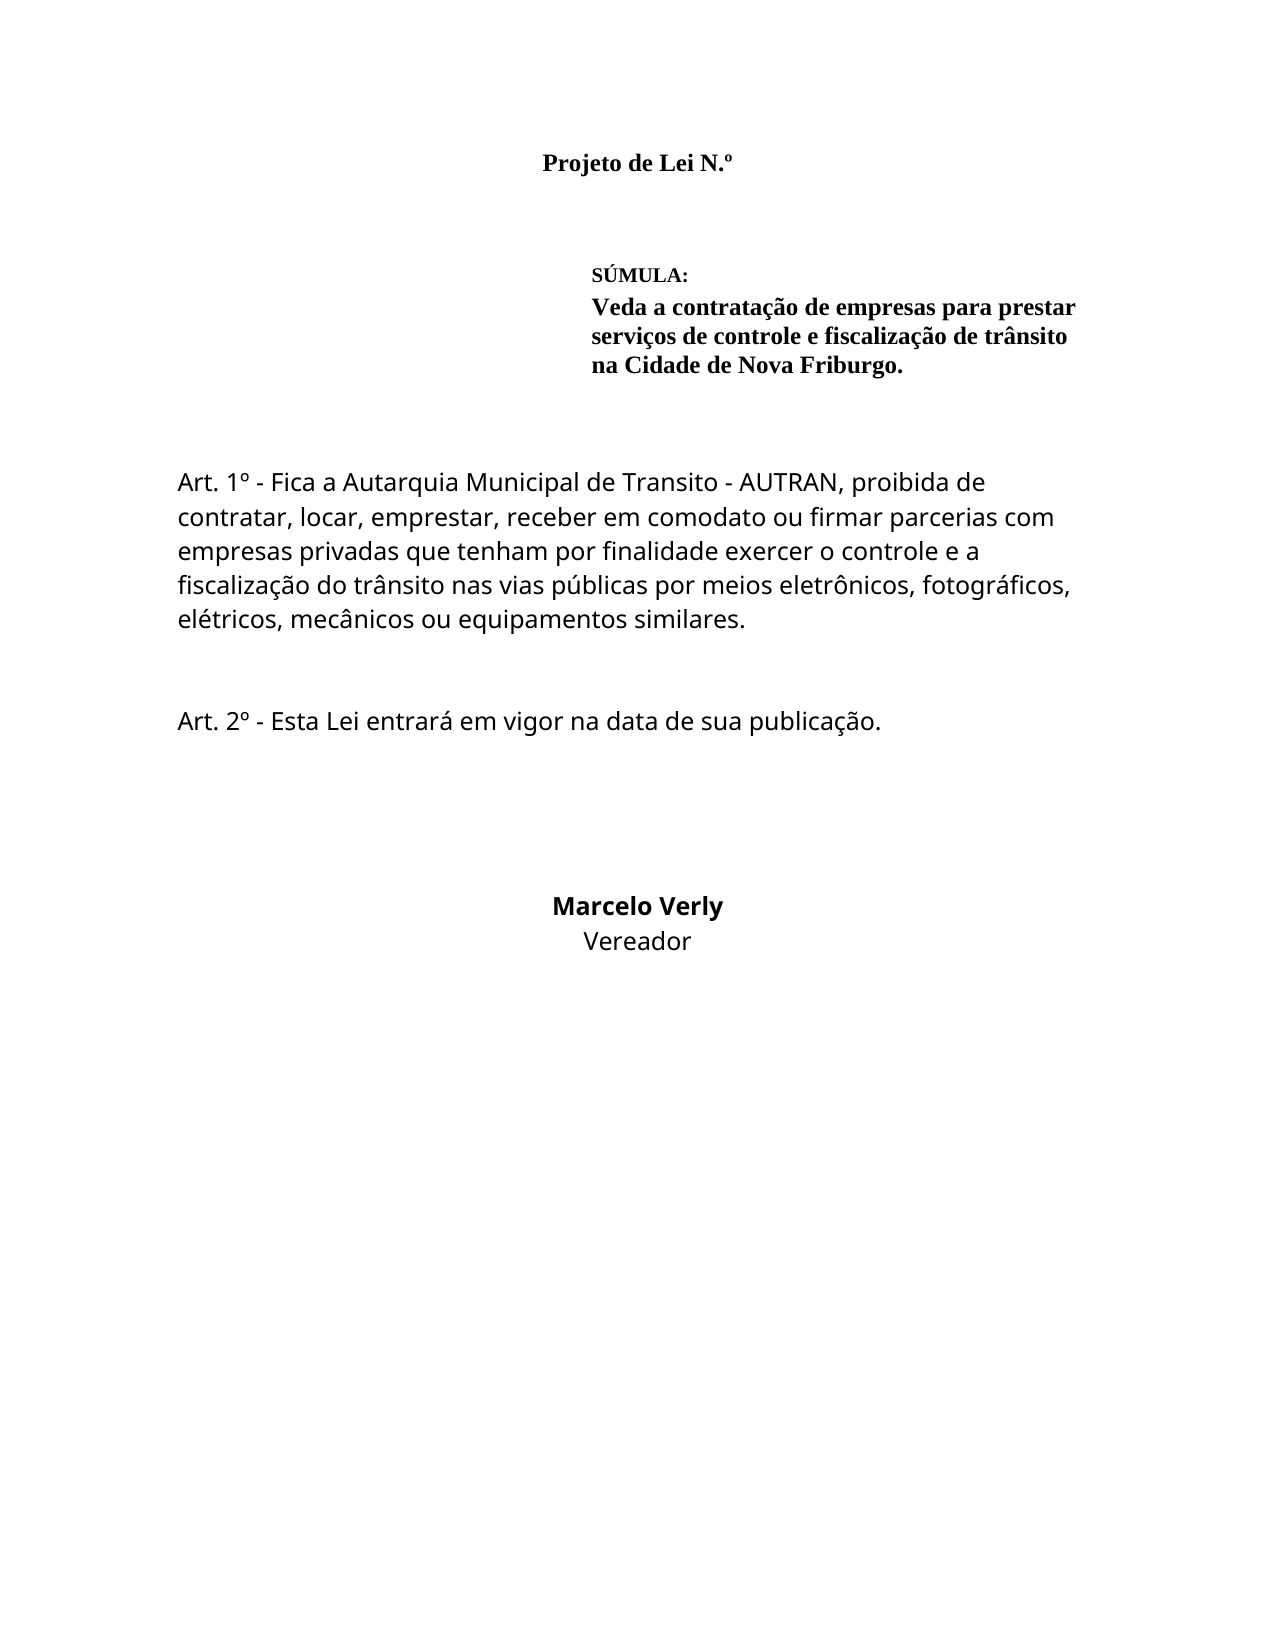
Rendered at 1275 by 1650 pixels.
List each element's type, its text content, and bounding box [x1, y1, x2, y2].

table_header SÚMULA: [591, 264, 1098, 292]
table_cell [177, 292, 591, 378]
text Art. 1º - Fica a Autarquia Municipal de Transito - AUTRAN, proibida de contratar, locar, emprestar, receber em comodato ou firmar parcerias com empresas privadas que tenham por finalidade exercer o controle e a fiscalização do trânsito nas vias públicas por meios eletrônicos, fotográficos, elétricos, mecânicos ou equipamentos similares. Art. 2º - Esta Lei entrará em vigor na data de sua publicação. [177, 408, 1098, 738]
table_cell Veda a contratação de empresas para prestar serviços de controle e fiscalização de trânsito na Cidade de Nova Friburgo. [591, 292, 1098, 378]
text Projeto de Lei N.º [177, 148, 1098, 176]
table_header [177, 264, 591, 292]
text Marcelo Verly Vereador [177, 889, 1098, 957]
